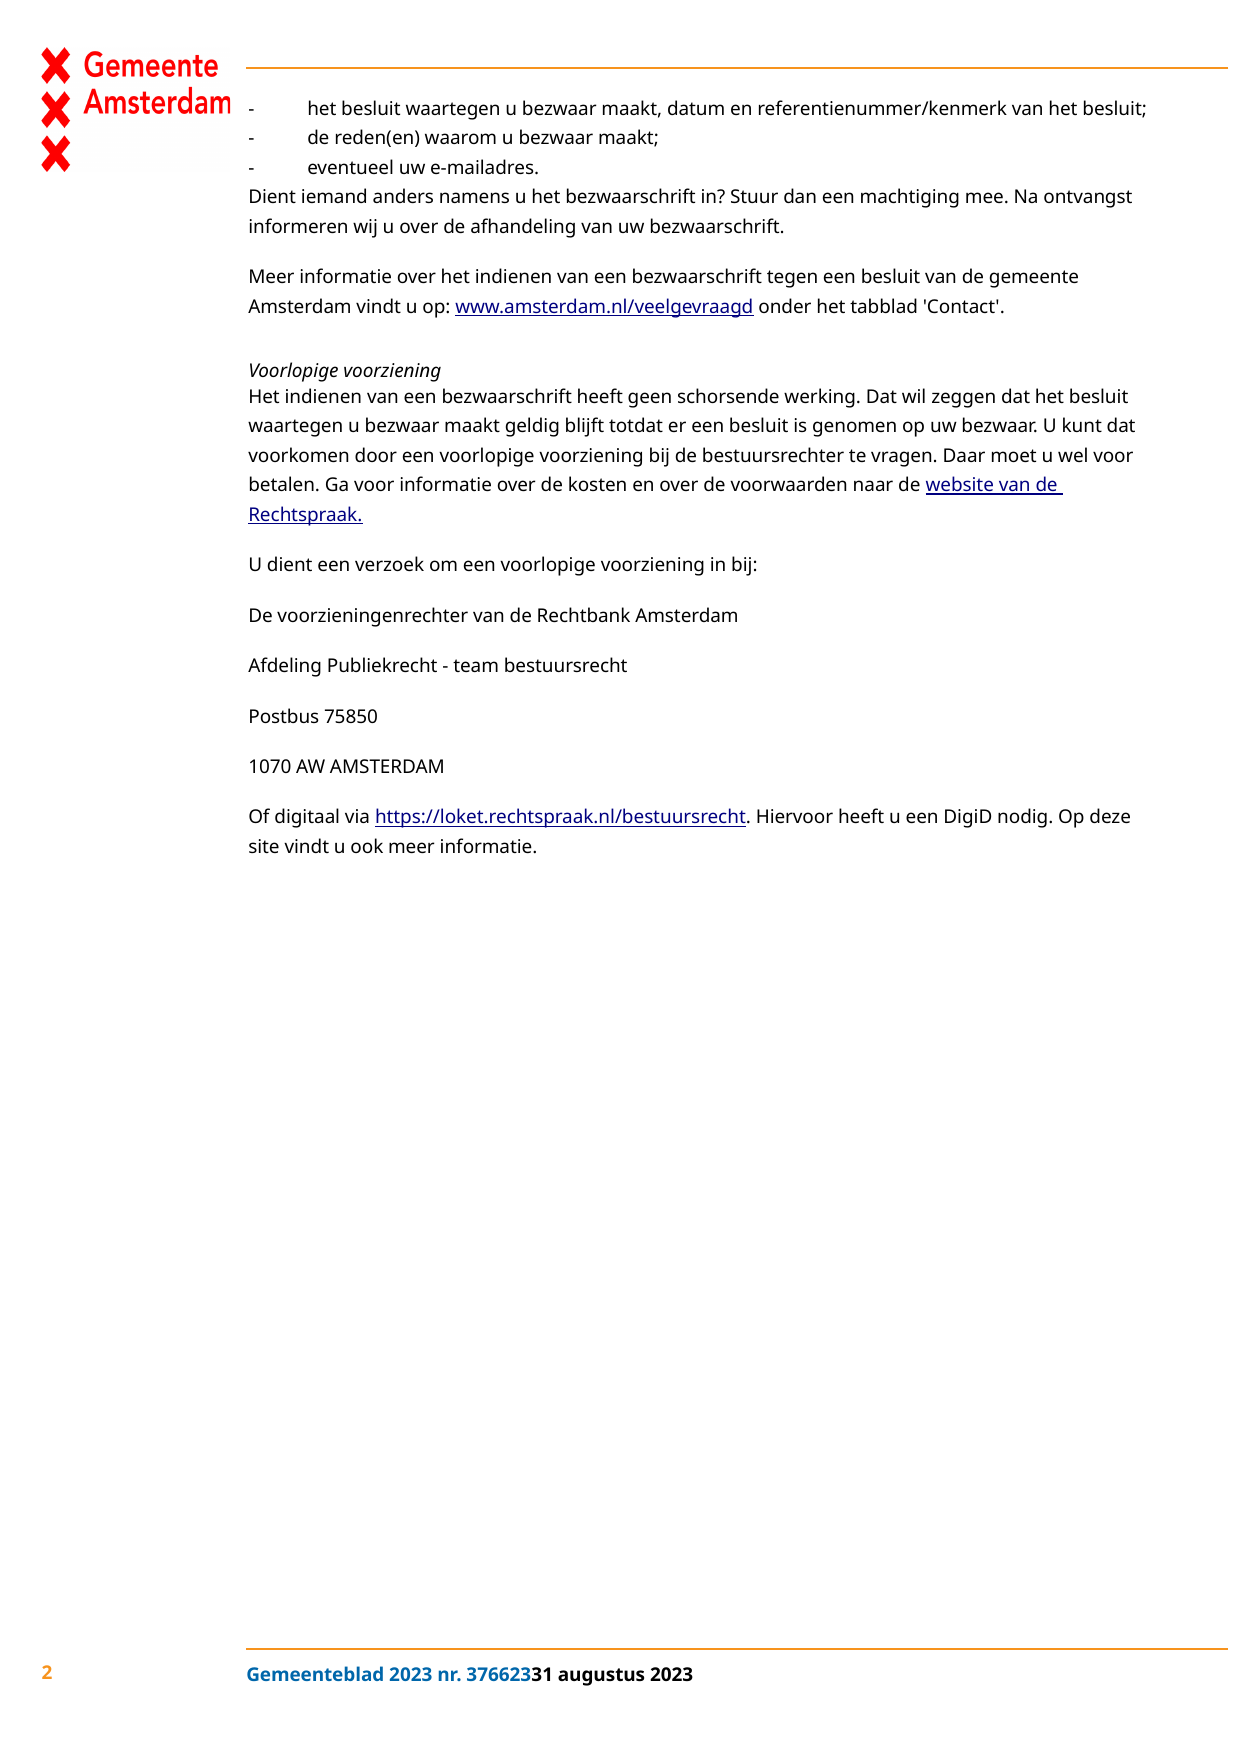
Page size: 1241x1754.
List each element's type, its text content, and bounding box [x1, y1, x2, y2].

text Het indienen van een bezwaarschrift heeft geen schorsende werking. Dat wil zeggen dat het besluit waartegen u bezwaar maakt geldig blijft totdat er een besluit is genomen op uw bezwaar. U kunt dat voorkomen door een voorlopige voorziening bij de bestuursrechter te vragen. Daar moet u wel voor betalen. Ga voor informatie over de kosten en over de voorwaarden naar de website van de Rechtspraak. [248, 383, 1152, 527]
text De voorzieningenrechter van de Rechtbank Amsterdam [248, 602, 1152, 628]
text 1070 AW AMSTERDAM [248, 753, 1152, 779]
text Afdeling Publiekrecht - team bestuursrecht [248, 652, 1152, 678]
text Postbus 75850 [248, 703, 1152, 728]
list het besluit waartegen u bezwaar maakt, datum en referentienummer/kenmerk van het besluit; [248, 95, 1152, 121]
list de reden(en) waarom u bezwaar maakt; [248, 124, 1152, 150]
text Voorlopige voorziening [248, 357, 1152, 383]
picture [41, 47, 231, 172]
text U dient een verzoek om een voorlopige voorziening in bij: [248, 552, 1152, 577]
text Of digitaal via https://loket.rechtspraak.nl/bestuursrecht. Hiervoor heeft u een DigiD nodig. Op deze site vindt u ook meer informatie. [248, 804, 1152, 859]
text Meer informatie over het indienen van een bezwaarschrift tegen een besluit van de gemeente Amsterdam vindt u op: www.amsterdam.nl/veelgevraagd onder het tabblad 'Contact'. [248, 263, 1152, 319]
text Dient iemand anders namens u het bezwaarschrift in? Stuur dan een machtiging mee. Na ontvangst informeren wij u over de afhandeling van uw bezwaarschrift. [248, 183, 1152, 239]
list eventueel uw e-mailadres. [248, 154, 1152, 180]
